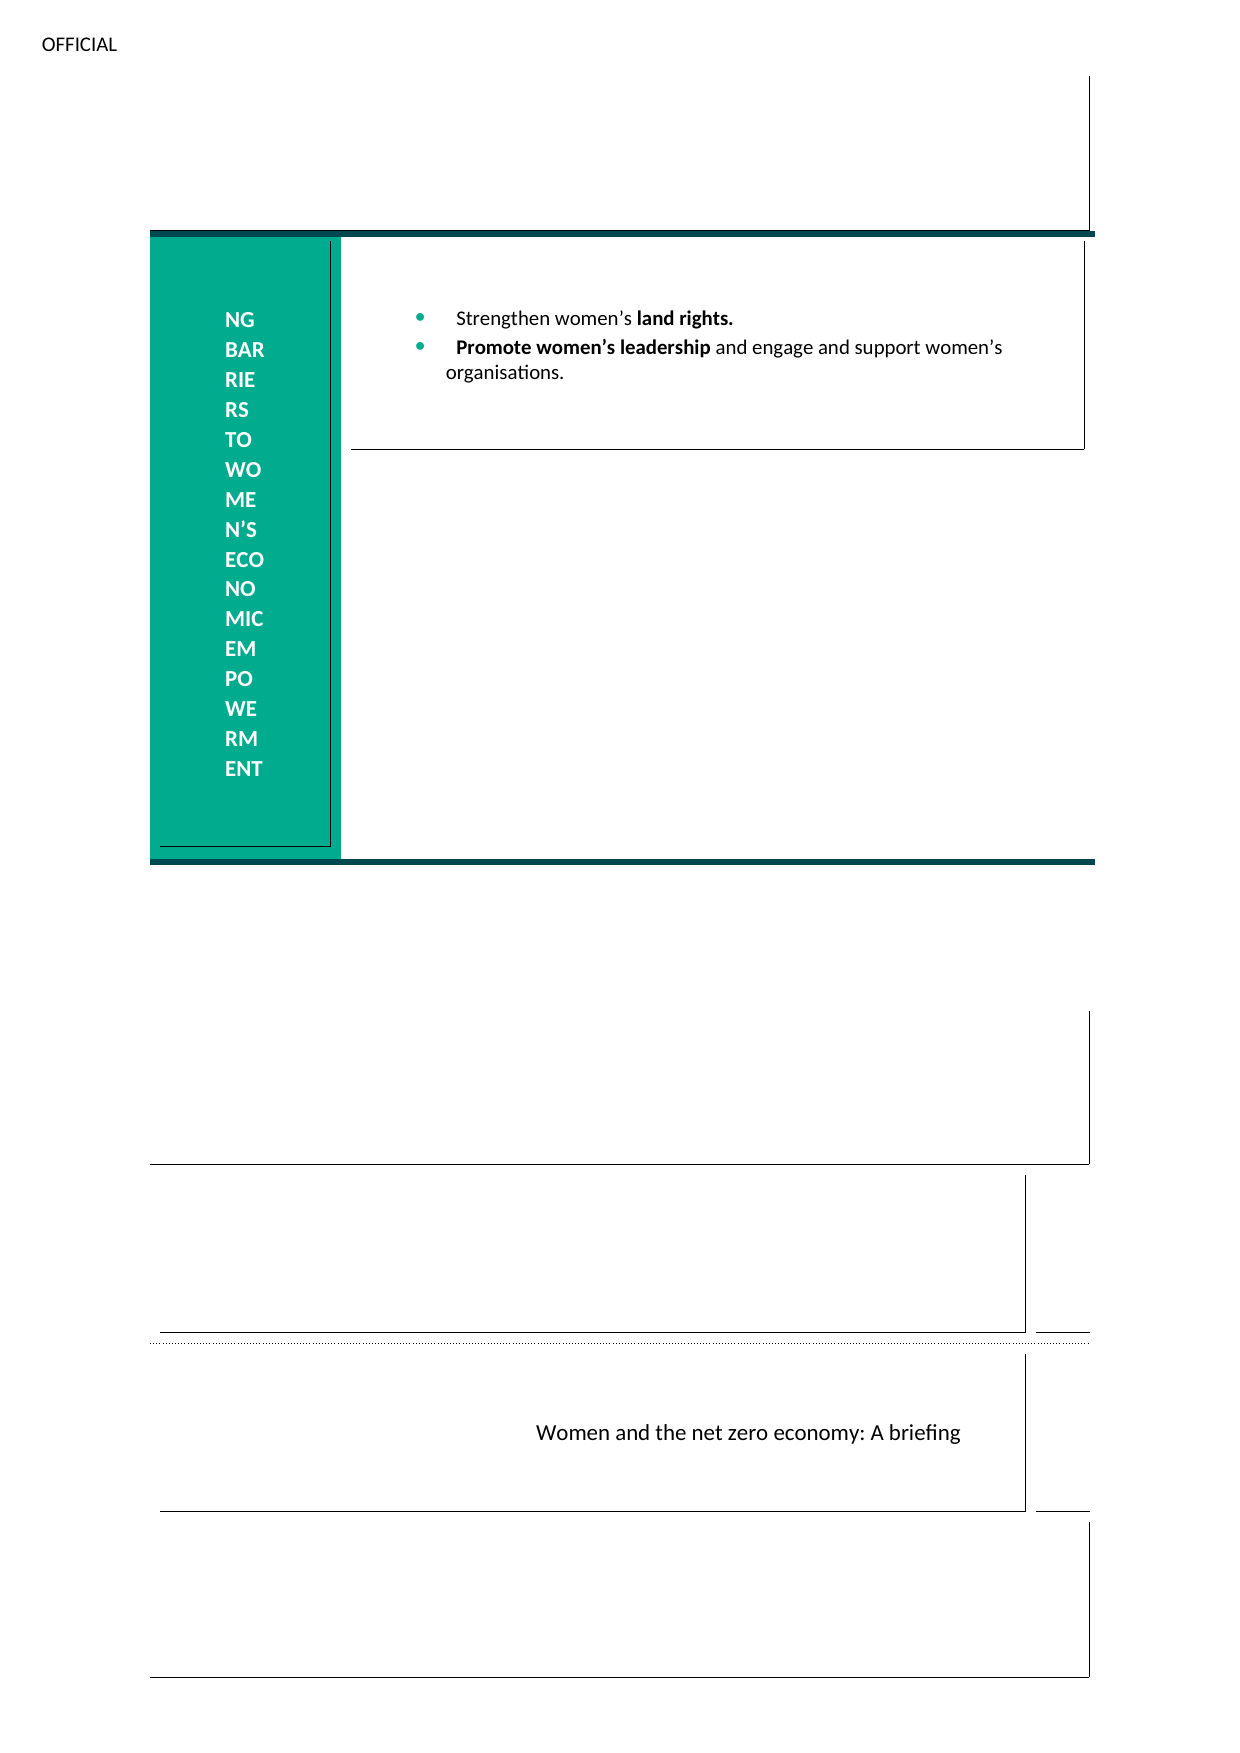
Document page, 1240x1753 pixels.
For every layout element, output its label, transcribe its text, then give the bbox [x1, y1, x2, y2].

table_cell NG BARRIERS TO WOMEN’S ECONOMIC EMPOWERMENT [150, 237, 341, 859]
table_cell Understand the barriers faced by women through improving data collected on women in the workforce and engaging women workers, representatives and communities. Increase women’s access to finance and technology and financial and digital literacy. Improve access to education and women’s participation in STEM subjects to enable them to access new technologies and new jobs. Strengthen women’s land rights. Promote women’s leadership and engage and support women’s organisations. [341, 237, 1095, 859]
